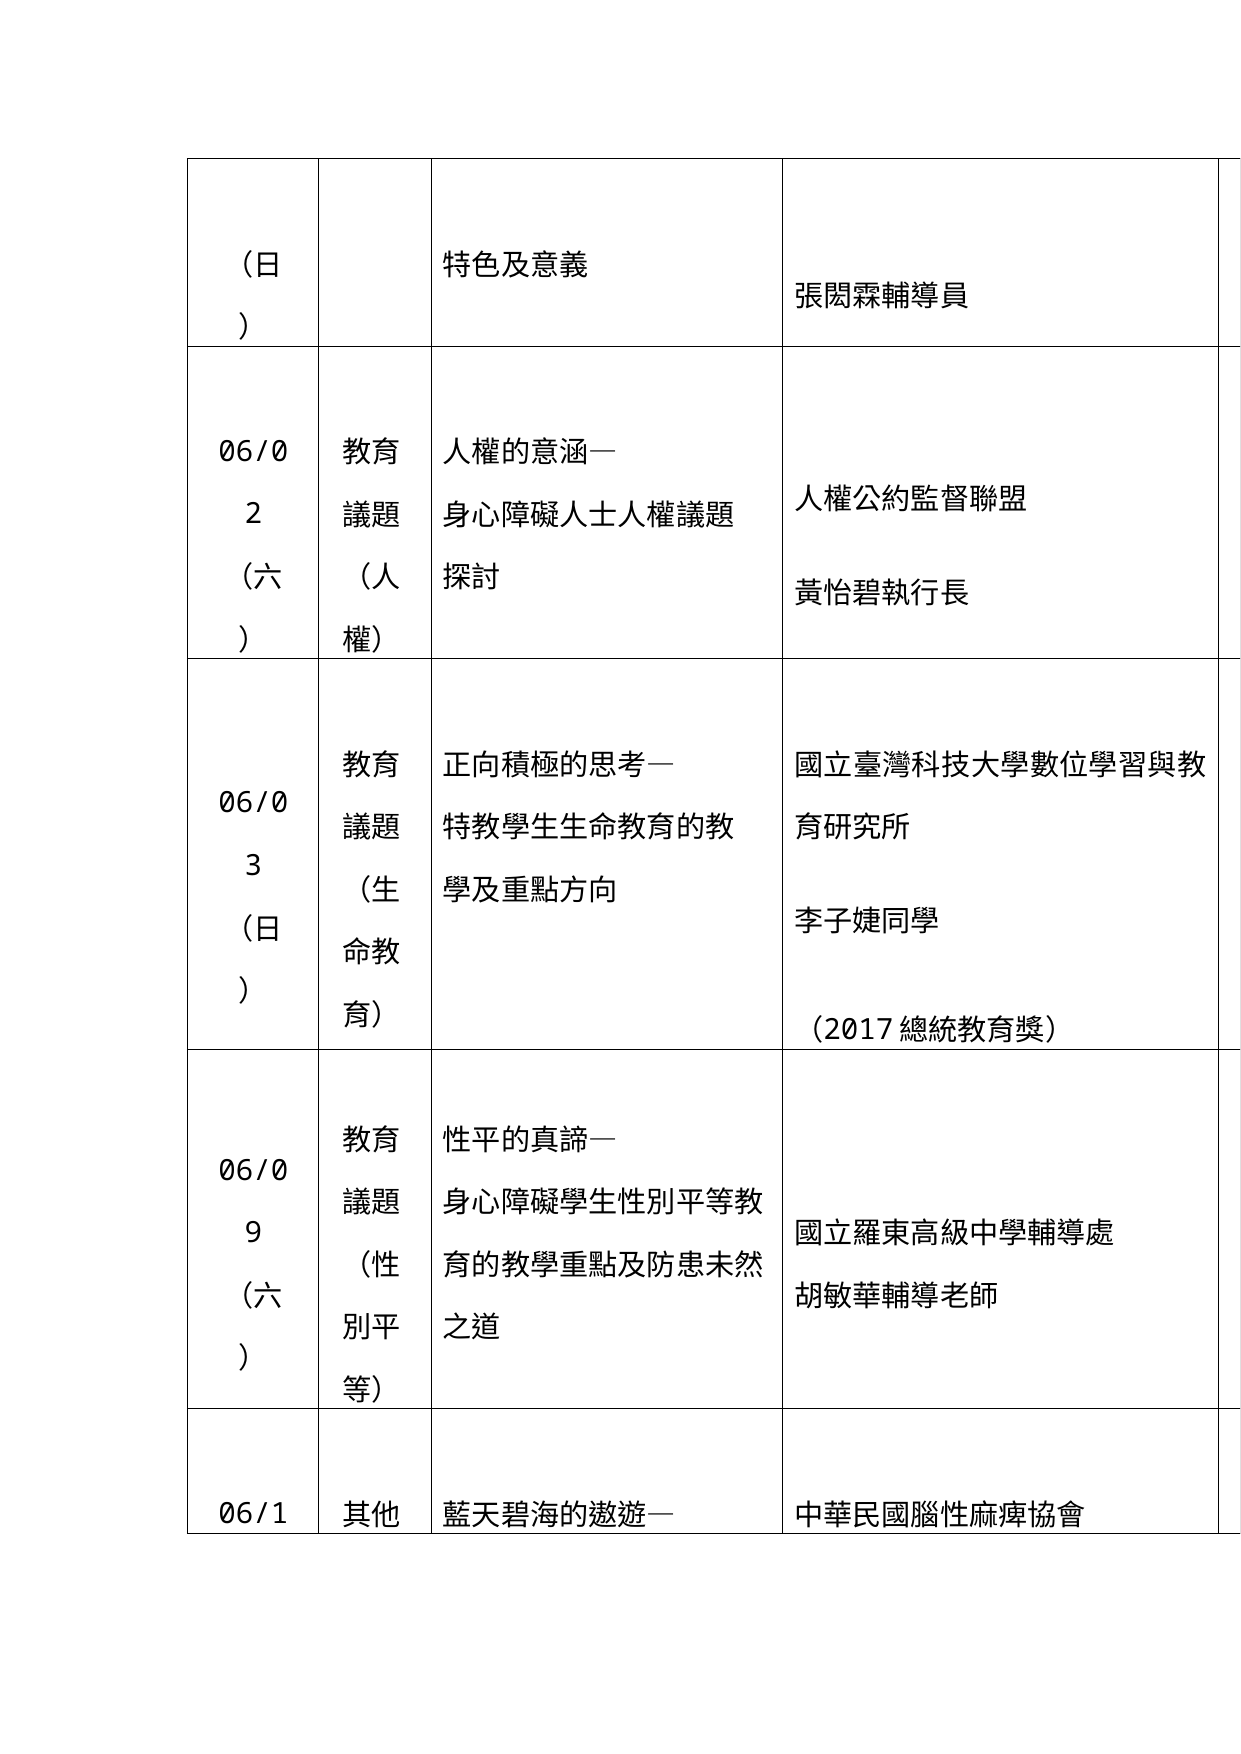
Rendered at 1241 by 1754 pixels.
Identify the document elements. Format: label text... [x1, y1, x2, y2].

table_cell 其他 [319, 1409, 431, 1533]
table_cell 06/09（六） [188, 1050, 318, 1408]
table_cell 國立臺灣科技大學數位學習與教育研究所 李子婕同學 （2017總統教育獎） [783, 659, 1218, 1049]
table_cell 國立羅東高級中學輔導處 胡敏華輔導老師 [783, 1050, 1218, 1408]
table_cell 張閎霖輔導員 [783, 159, 1218, 346]
table_cell [1219, 1409, 1240, 1533]
table_cell 中華民國腦性麻痺協會 [783, 1409, 1218, 1533]
table_cell 06/1 [188, 1409, 318, 1533]
table_cell 教育議題（性別平等） [319, 1050, 431, 1408]
table_cell [319, 159, 431, 346]
table_cell 正向積極的思考— 特教學生生命教育的教學及重點方向 [432, 659, 782, 1049]
table_cell 專題 [1219, 347, 1240, 658]
table_cell 教育議題（生命教育） [319, 659, 431, 1049]
table_cell 藍天碧海的遨遊— [432, 1409, 782, 1533]
table_cell 特色及意義 [432, 159, 782, 346]
table_cell 人權公約監督聯盟 黃怡碧執行長 [783, 347, 1218, 658]
table_cell 06/02（六） [188, 347, 318, 658]
table_cell （日） [188, 159, 318, 346]
table_cell 教育議題（人權） [319, 347, 431, 658]
table_cell 專題 [1219, 1050, 1240, 1408]
table_cell 06/03（日） [188, 659, 318, 1049]
table_cell 性平的真諦— 身心障礙學生性別平等教育的教學重點及防患未然之道 [432, 1050, 782, 1408]
table_cell 人權的意涵— 身心障礙人士人權議題探討 [432, 347, 782, 658]
table_cell 專題 [1219, 659, 1240, 1049]
table_cell [1219, 159, 1240, 346]
